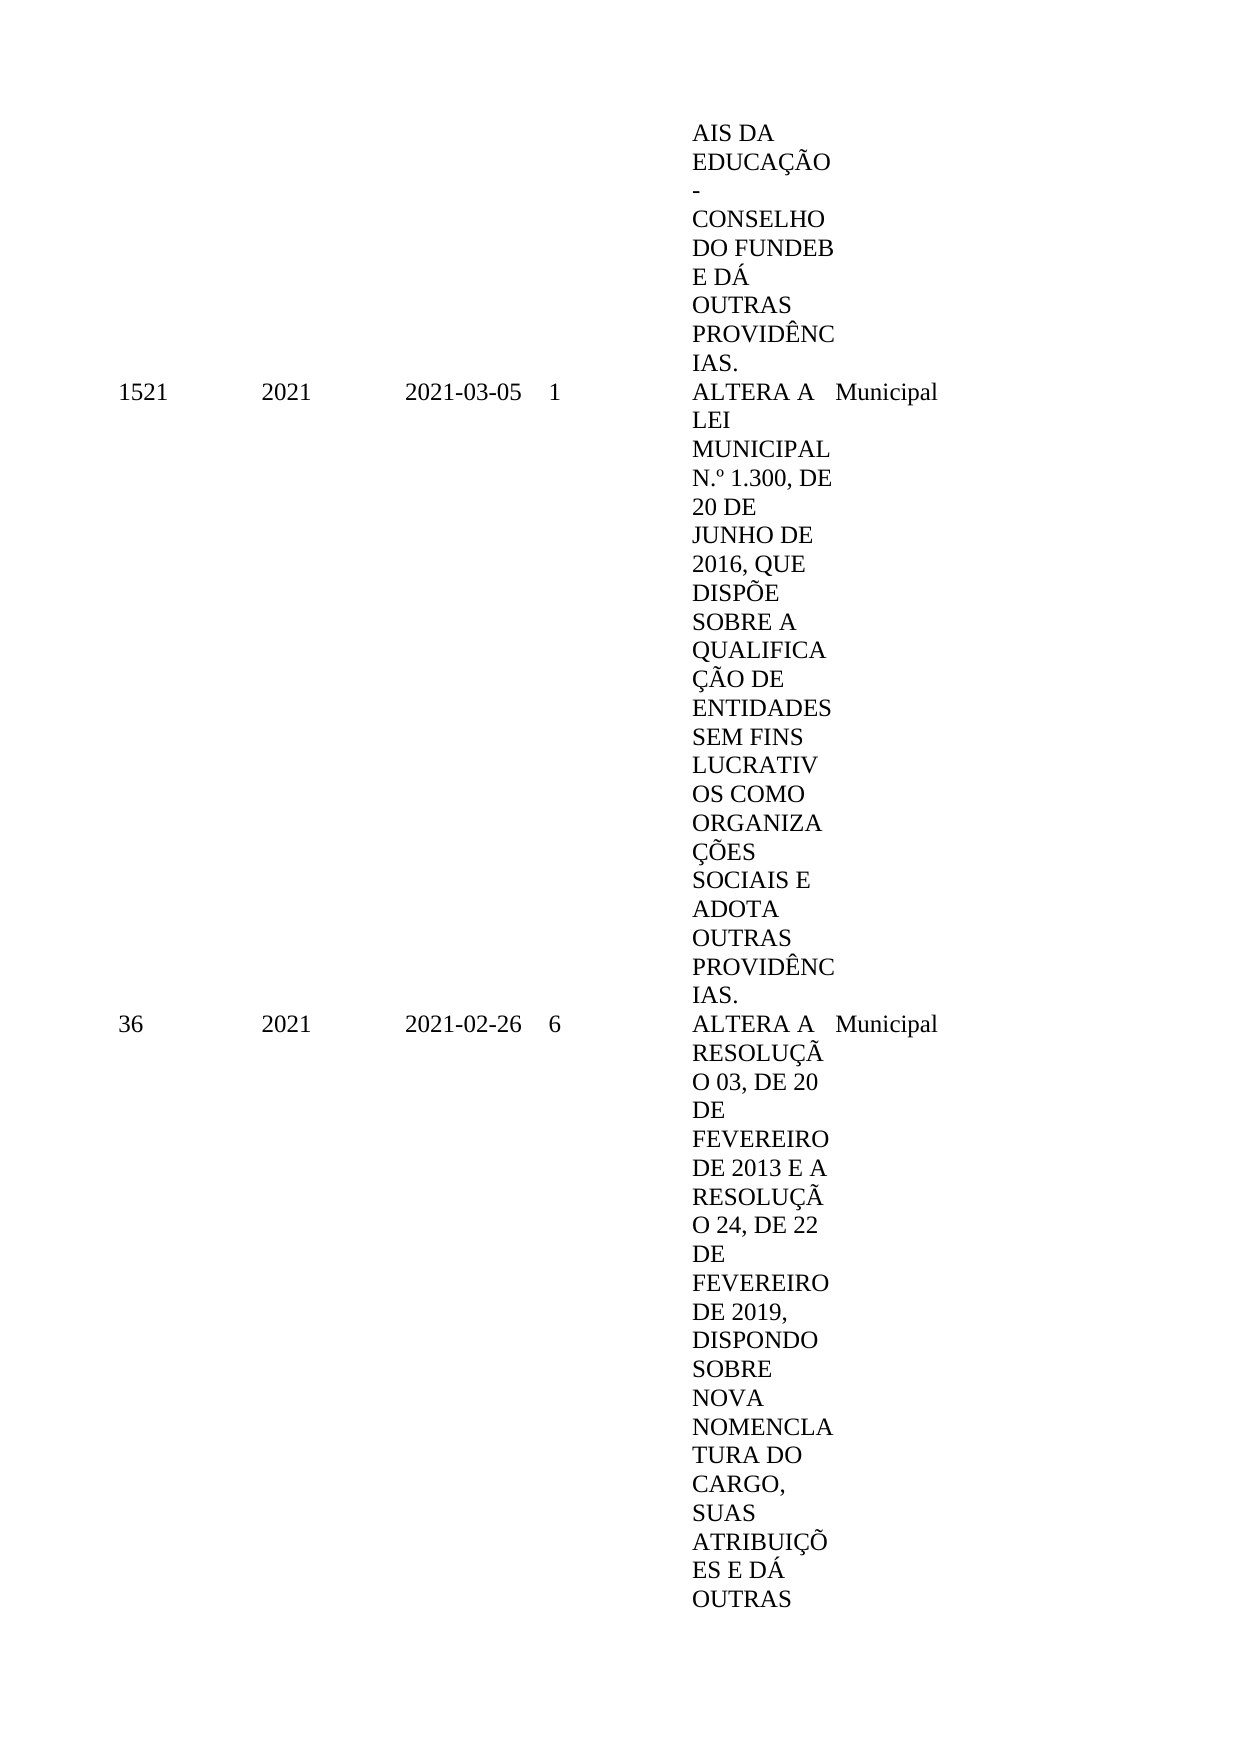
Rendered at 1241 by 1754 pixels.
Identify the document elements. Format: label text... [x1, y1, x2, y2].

table_cell 2021-03-05 [405, 377, 548, 1009]
table_cell [979, 377, 1122, 1009]
table_cell Municipal [835, 1009, 979, 1613]
table_cell 6 [548, 1009, 692, 1613]
table_cell [548, 118, 692, 377]
table_cell ALTERA A RESOLUÇÃO 03, DE 20 DE FEVEREIRO DE 2013 E A RESOLUÇÃO 24, DE 22 DE FEVEREIRO DE 2019, DISPONDO SOBRE NOVA NOMENCLATURA DO CARGO, SUAS ATRIBUIÇÕES E DÁ OUTRAS [692, 1009, 835, 1613]
table_cell ALTERA A LEI MUNICIPAL N.º 1.300, DE 20 DE JUNHO DE 2016, QUE DISPÕE SOBRE A QUALIFICAÇÃO DE ENTIDADES SEM FINS LUCRATIVOS COMO ORGANIZAÇÕES SOCIAIS E ADOTA OUTRAS PROVIDÊNCIAS. [692, 377, 835, 1009]
table_cell [979, 118, 1122, 377]
table_cell 2021 [261, 1009, 405, 1613]
table_cell 2021-02-26 [405, 1009, 548, 1613]
table_cell [979, 1009, 1122, 1613]
table_cell 36 [118, 1009, 261, 1613]
table_cell [405, 118, 548, 377]
table_cell [261, 118, 405, 377]
table_cell 2021 [261, 377, 405, 1009]
table_cell [118, 118, 261, 377]
table_cell AIS DA EDUCAÇÃO - CONSELHO DO FUNDEB E DÁ OUTRAS PROVIDÊNCIAS. [692, 118, 835, 377]
table_cell Municipal [835, 377, 979, 1009]
table_cell 1521 [118, 377, 261, 1009]
table_cell [835, 118, 979, 377]
table_cell 1 [548, 377, 692, 1009]
